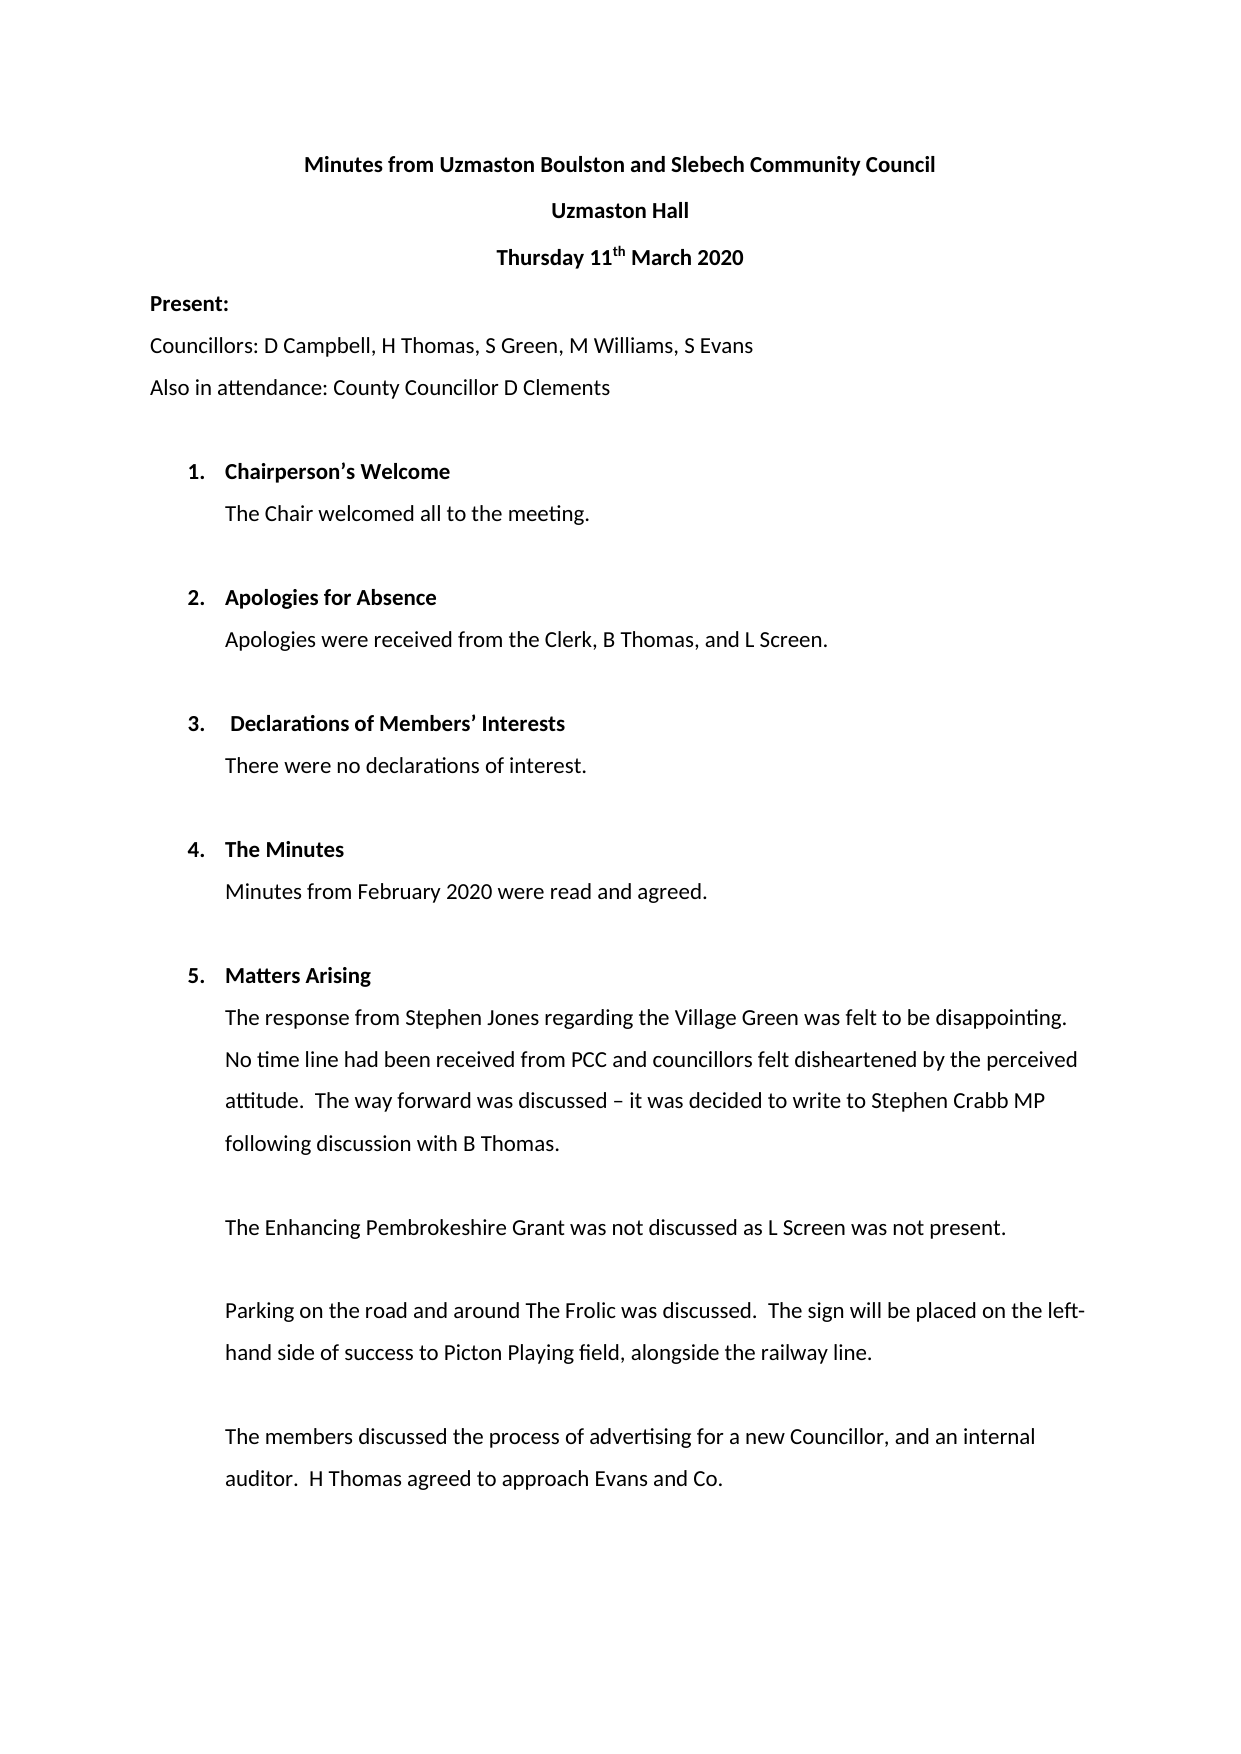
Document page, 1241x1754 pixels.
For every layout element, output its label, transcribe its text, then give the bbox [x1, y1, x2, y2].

text Also in attendance: County Councillor D Clements [150, 373, 1090, 401]
list Apologies for Absence [187, 583, 1090, 611]
text Councillors: D Campbell, H Thomas, S Green, M Williams, S Evans [150, 331, 1090, 359]
list The members discussed the process of advertising for a new Councillor, and an internal auditor. H Thomas agreed to approach Evans and Co. [225, 1422, 1090, 1492]
text Thursday 11th March 2020 [150, 243, 1090, 271]
list The response from Stephen Jones regarding the Village Green was felt to be disappointing. No time line had been received from PCC and councillors felt disheartened by the perceived attitude. The way forward was discussed – it was decided to write to Stephen Crabb MP following discussion with B Thomas. [225, 1003, 1090, 1157]
list Parking on the road and around The Frolic was discussed. The sign will be placed on the left-hand side of success to Picton Playing field, alongside the railway line. [225, 1297, 1090, 1367]
list There were no declarations of interest. [225, 751, 1090, 779]
text Minutes from Uzmaston Boulston and Slebech Community Council [150, 150, 1090, 178]
list The Enhancing Pembrokeshire Grant was not discussed as L Screen was not present. [225, 1213, 1090, 1241]
list The Chair welcomed all to the meeting. [225, 499, 1090, 527]
text Present: [150, 289, 1090, 317]
list Matters Arising [187, 961, 1090, 989]
list Chairperson’s Welcome [187, 457, 1090, 485]
list Declarations of Members’ Interests [187, 709, 1090, 737]
text Uzmaston Hall [150, 196, 1090, 224]
list The Minutes [187, 835, 1090, 863]
list Minutes from February 2020 were read and agreed. [225, 877, 1090, 905]
text Apologies were received from the Clerk, B Thomas, and L Screen. [150, 625, 1090, 653]
